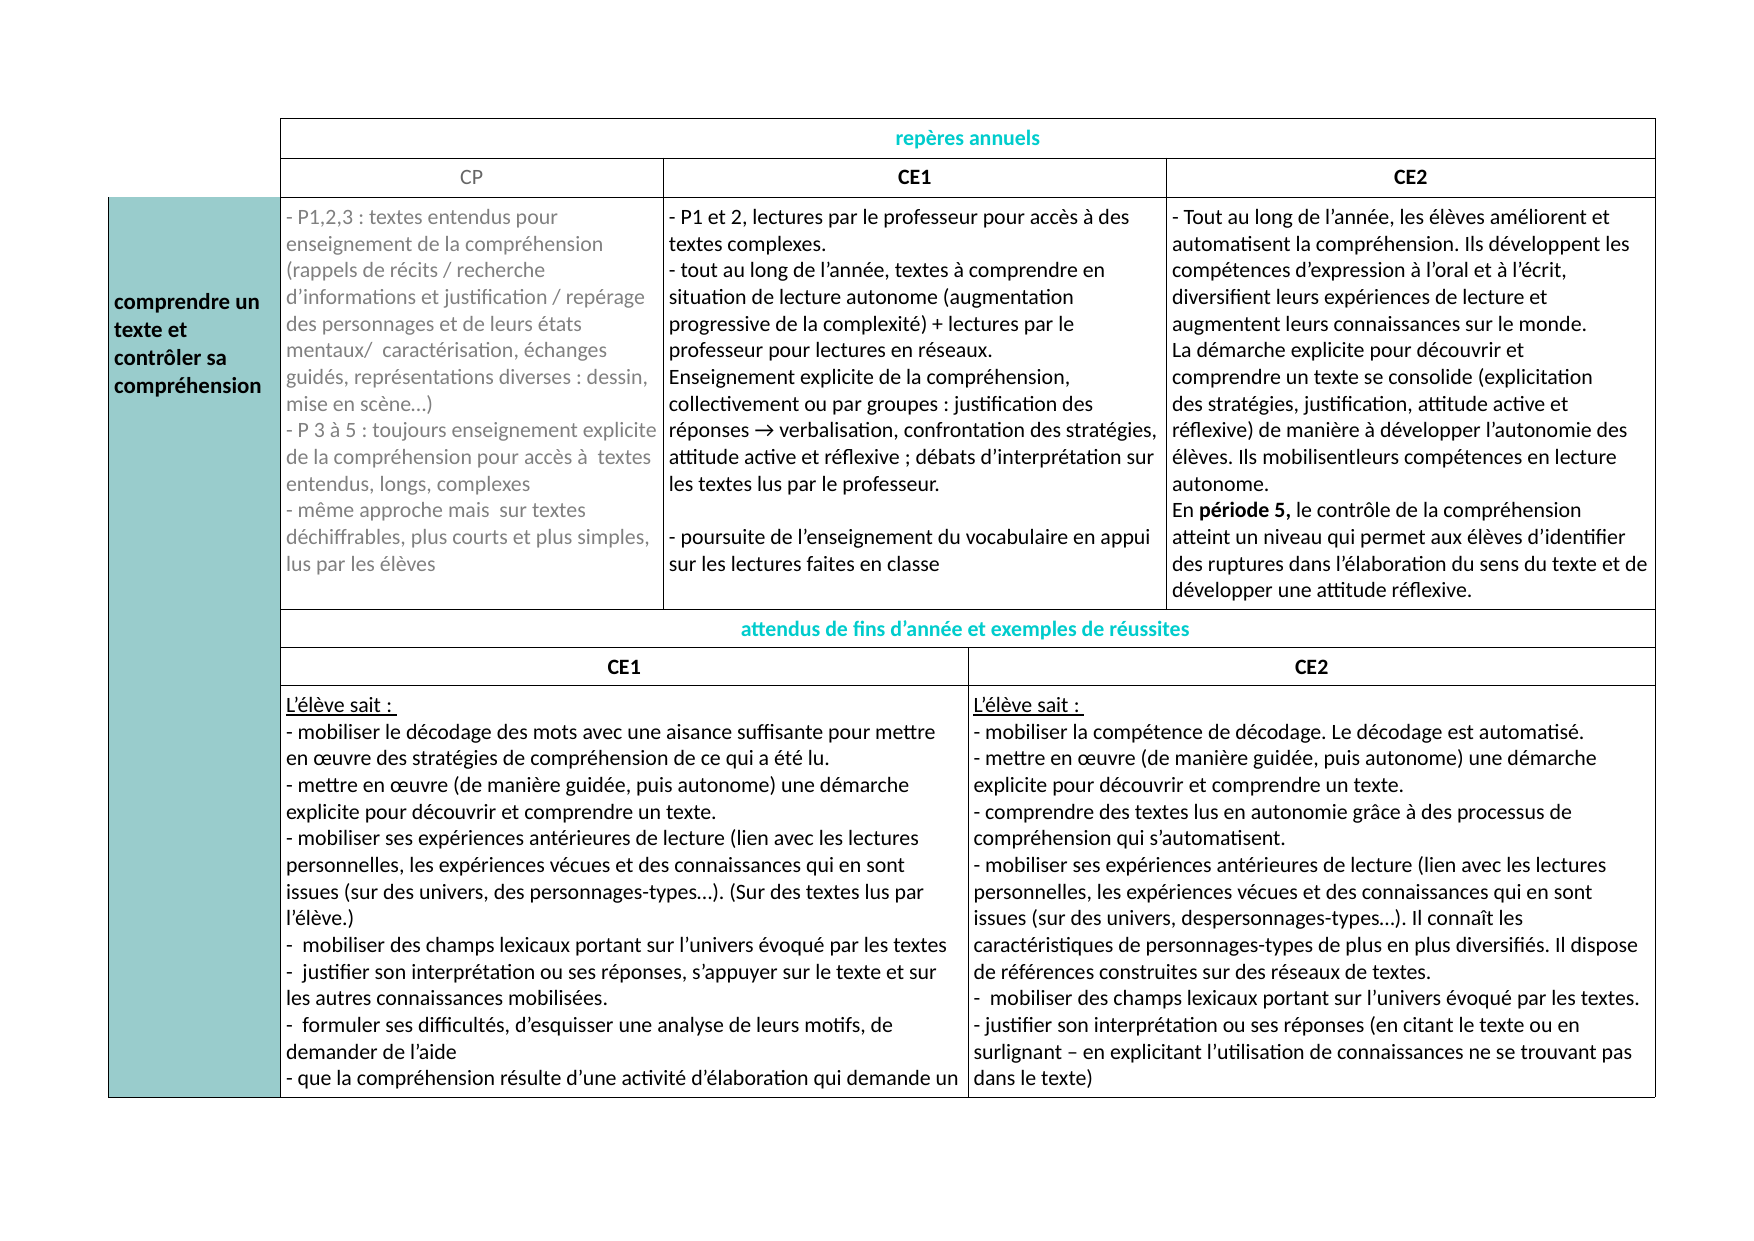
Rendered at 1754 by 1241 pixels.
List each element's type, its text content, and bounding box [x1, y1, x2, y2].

table_cell attendus de fins d’année et exemples de réussites [281, 610, 1655, 647]
table_cell [108, 158, 280, 197]
table_cell CE1 [281, 648, 968, 685]
table_cell - Tout au long de l’année, les élèves améliorent et automatisent la compréhension. Ils développent les compétences d’expression à l’oral et à l’écrit, diversifient leurs expériences de lecture et augmentent leurs connaissances sur le monde. La démarche explicite pour découvrir et comprendre un texte se consolide (explicitation des stratégies, justification, attitude active et réflexive) de manière à développer l’autonomie des élèves. Ils mobilisentleurs compétences en lecture autonome. En période 5, le contrôle de la compréhension atteint un niveau qui permet aux élèves d’identifier des ruptures dans l’élaboration du sens du texte et de développer une attitude réflexive. [1167, 198, 1655, 609]
table_cell L’élève sait : - mobiliser la compétence de décodage. Le décodage est automatisé. - mettre en œuvre (de manière guidée, puis autonome) une démarche explicite pour découvrir et comprendre un texte. - comprendre des textes lus en autonomie grâce à des processus de compréhension qui s’automatisent. - mobiliser ses expériences antérieures de lecture (lien avec les lectures personnelles, les expériences vécues et des connaissances qui en sont issues (sur des univers, despersonnages-types…). Il connaît les caractéristiques de personnages-types de plus en plus diversifiés. Il dispose de références construites sur des réseaux de textes. - mobiliser des champs lexicaux portant sur l’univers évoqué par les textes. - justifier son interprétation ou ses réponses (en citant le texte ou en surlignant – en explicitant l’utilisation de connaissances ne se trouvant pas dans le texte) [969, 686, 1655, 1097]
table_cell CE2 [1167, 159, 1655, 197]
table_cell L’élève sait : - mobiliser le décodage des mots avec une aisance suffisante pour mettre en œuvre des stratégies de compréhension de ce qui a été lu. - mettre en œuvre (de manière guidée, puis autonome) une démarche explicite pour découvrir et comprendre un texte. - mobiliser ses expériences antérieures de lecture (lien avec les lectures personnelles, les expériences vécues et des connaissances qui en sont issues (sur des univers, des personnages-types…). (Sur des textes lus par l’élève.) - mobiliser des champs lexicaux portant sur l’univers évoqué par les textes - justifier son interprétation ou ses réponses, s’appuyer sur le texte et sur les autres connaissances mobilisées. - formuler ses difficultés, d’esquisser une analyse de leurs motifs, de demander de l’aide - que la compréhension résulte d’une activité d’élaboration qui demande un [281, 686, 968, 1097]
table_cell comprendre un texte et contrôler sa compréhension [109, 197, 280, 1097]
table_cell - P1 et 2, lectures par le professeur pour accès à des textes complexes. - tout au long de l’année, textes à comprendre en situation de lecture autonome (augmentation progressive de la complexité) + lectures par le professeur pour lectures en réseaux. Enseignement explicite de la compréhension, collectivement ou par groupes : justification des réponses → verbalisation, confrontation des stratégies, attitude active et réflexive ; débats d’interprétation sur les textes lus par le professeur. - poursuite de l’enseignement du vocabulaire en appui sur les lectures faites en classe [664, 198, 1166, 609]
table_cell CP [281, 159, 663, 197]
table_cell CE1 [664, 159, 1166, 197]
table_cell - P1,2,3 : textes entendus pour enseignement de la compréhension (rappels de récits / recherche d’informations et justification / repérage des personnages et de leurs états mentaux/ caractérisation, échanges guidés, représentations diverses : dessin, mise en scène…) - P 3 à 5 : toujours enseignement explicite de la compréhension pour accès à textes entendus, longs, complexes - même approche mais sur textes déchiffrables, plus courts et plus simples, lus par les élèves [281, 198, 663, 609]
table_header [108, 118, 280, 158]
table_cell CE2 [969, 648, 1655, 685]
table_header repères annuels [281, 119, 1655, 158]
